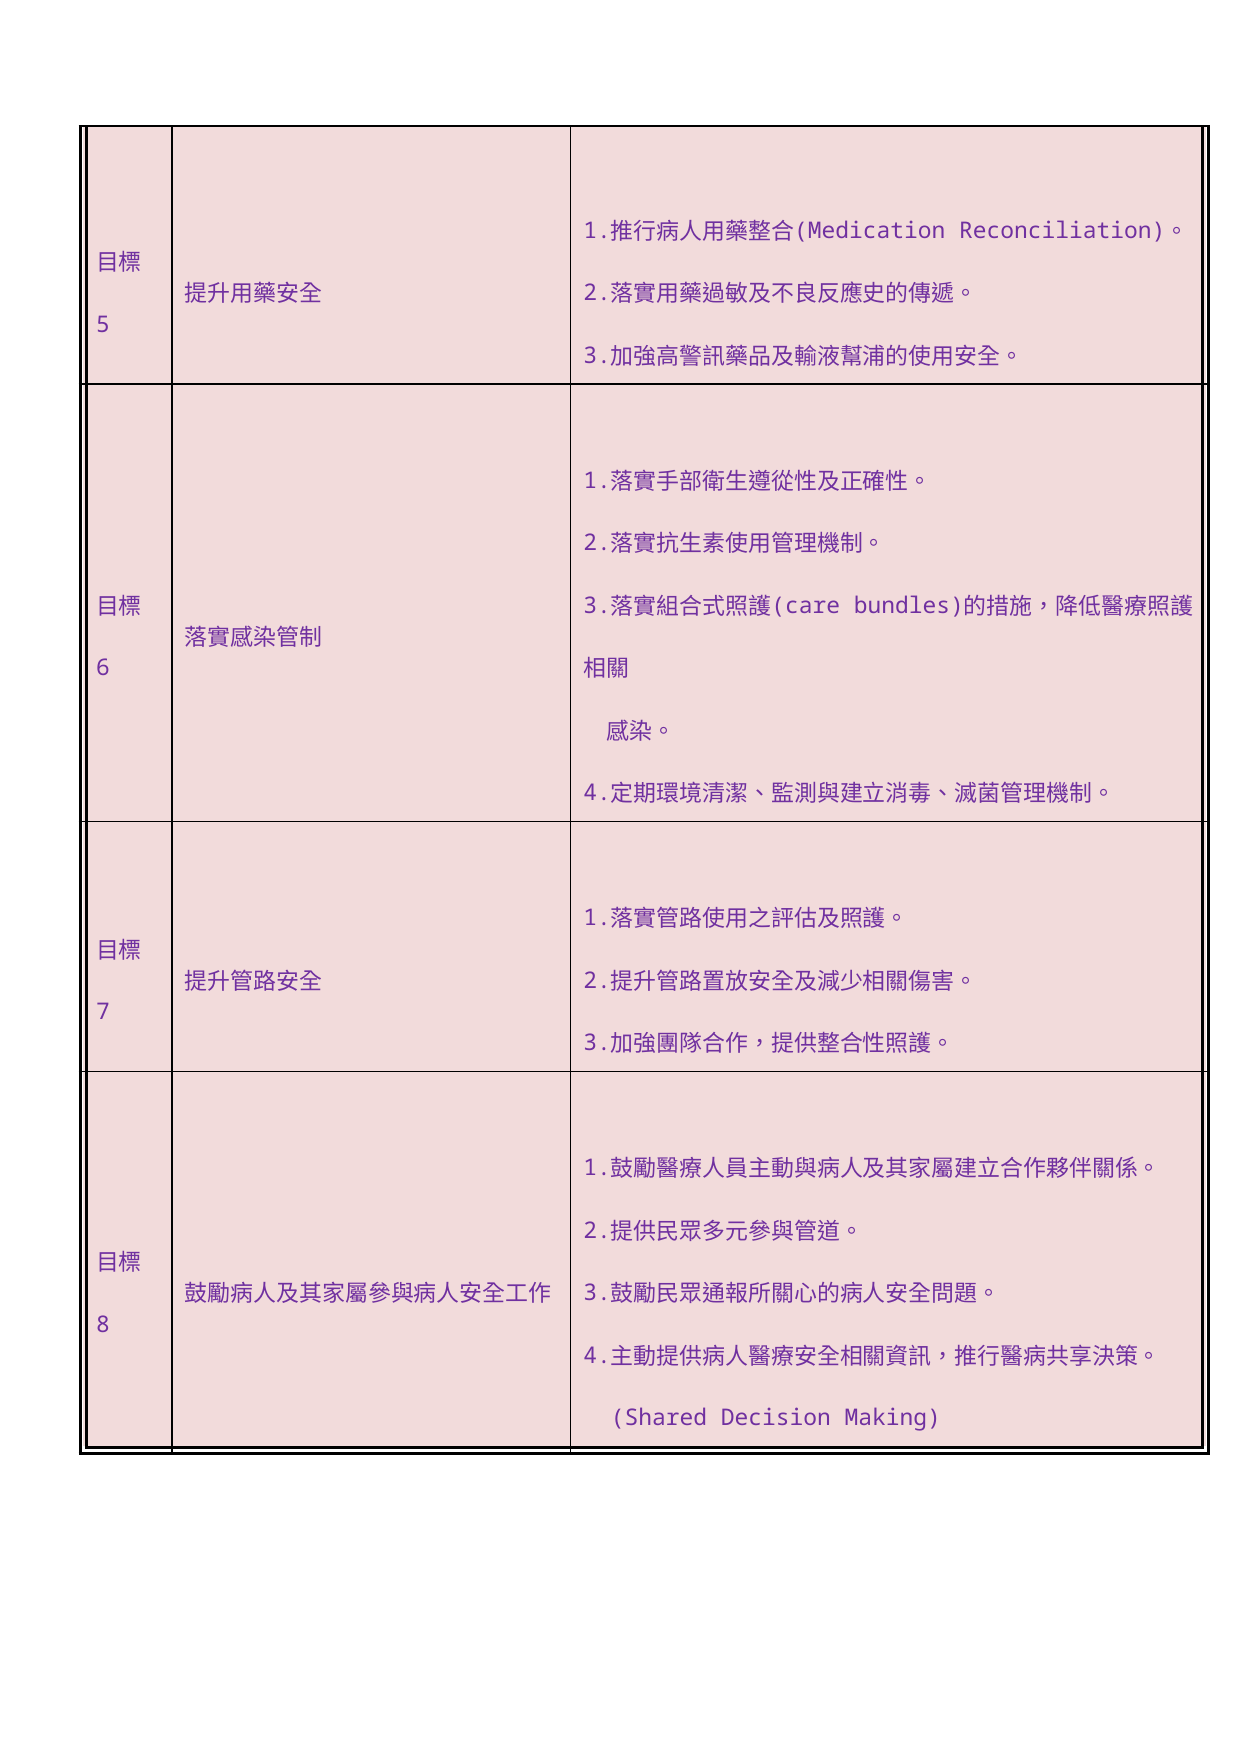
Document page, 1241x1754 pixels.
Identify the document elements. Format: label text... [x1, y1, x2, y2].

table_cell 鼓勵病人及其家屬參與病人安全工作 [173, 1072, 570, 1446]
table_cell 提升用藥安全 [173, 127, 570, 383]
table_cell 1.鼓勵醫療人員主動與病人及其家屬建立合作夥伴關係。 2.提供民眾多元參與管道。 3.鼓勵民眾通報所關心的病人安全問題。 4.主動提供病人醫療安全相關資訊，推行醫病共享決策。 (Shared Decision Making) [571, 1072, 1201, 1446]
table_cell 提升管路安全 [173, 822, 570, 1071]
table_cell 1.落實手部衛生遵從性及正確性。 2.落實抗生素使用管理機制。 3.落實組合式照護(care bundles)的措施，降低醫療照護相關 感染。 4.定期環境清潔、監測與建立消毒、滅菌管理機制。 [571, 385, 1201, 821]
table_cell 1.落實管路使用之評估及照護。 2.提升管路置放安全及減少相關傷害。 3.加強團隊合作，提供整合性照護。 [571, 822, 1201, 1071]
table_cell 1.推行病人用藥整合(Medication Reconciliation)。 2.落實用藥過敏及不良反應史的傳遞。 3.加強高警訊藥品及輸液幫浦的使用安全。 [571, 127, 1201, 383]
table_cell 落實感染管制 [173, 385, 570, 821]
table_cell 目標7 [88, 822, 171, 1071]
table_cell 目標5 [88, 127, 171, 383]
table_cell 目標8 [88, 1072, 171, 1446]
table_cell 目標6 [88, 385, 171, 821]
